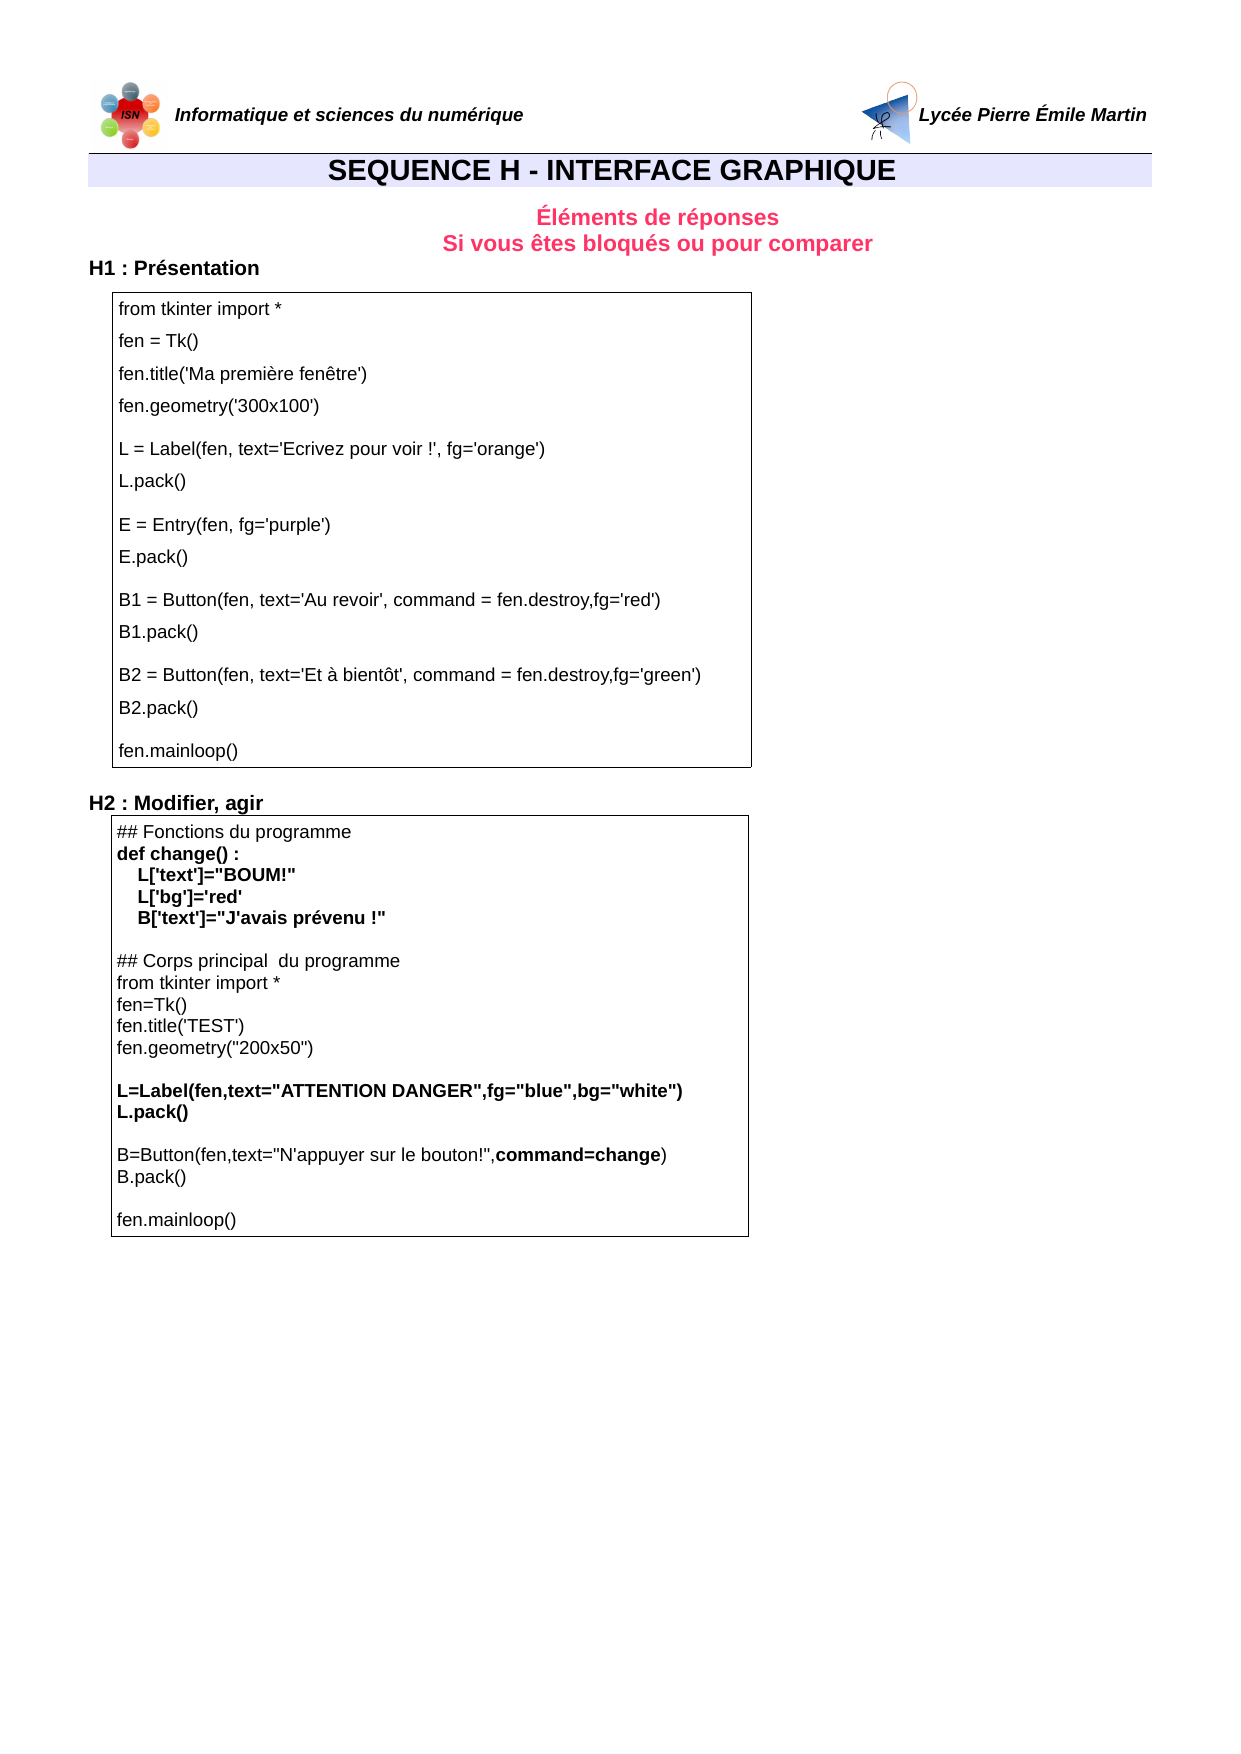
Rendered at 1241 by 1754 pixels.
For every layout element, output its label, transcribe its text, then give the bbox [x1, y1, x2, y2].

picture [859, 80, 919, 145]
list Éléments de réponses [126, 203, 1152, 230]
text H1 : Présentation [88, 256, 1152, 280]
list Si vous êtes bloqués ou pour comparer [126, 230, 1152, 256]
table_header from tkinter import * fen = Tk() fen.title('Ma première fenêtre') fen.geometry('300x100') L = Label(fen, text='Ecrivez pour voir !', fg='orange') L.pack() E = Entry(fen, fg='purple') E.pack() B1 = Button(fen, text='Au revoir', command = fen.destroy,fg='red') B1.pack() B2 = Button(fen, text='Et à bientôt', command = fen.destroy,fg='green') B2.pack() fen.mainloop() [113, 293, 751, 767]
text SEQUENCE H - INTERFACE GRAPHIQUE [88, 153, 1152, 187]
text H2 : Modifier, agir [88, 791, 1152, 815]
table_header ## Fonctions du programme def change() : L['text']="BOUM!" L['bg']='red' B['text']="J'avais prévenu !" ## Corps principal du programme from tkinter import * fen=Tk() fen.title('TEST') fen.geometry("200x50") L=Label(fen,text="ATTENTION DANGER",fg="blue",bg="white") L.pack() B=Button(fen,text="N'appuyer sur le bouton!",command=change) B.pack() fen.mainloop() [112, 816, 748, 1236]
picture [91, 79, 168, 151]
